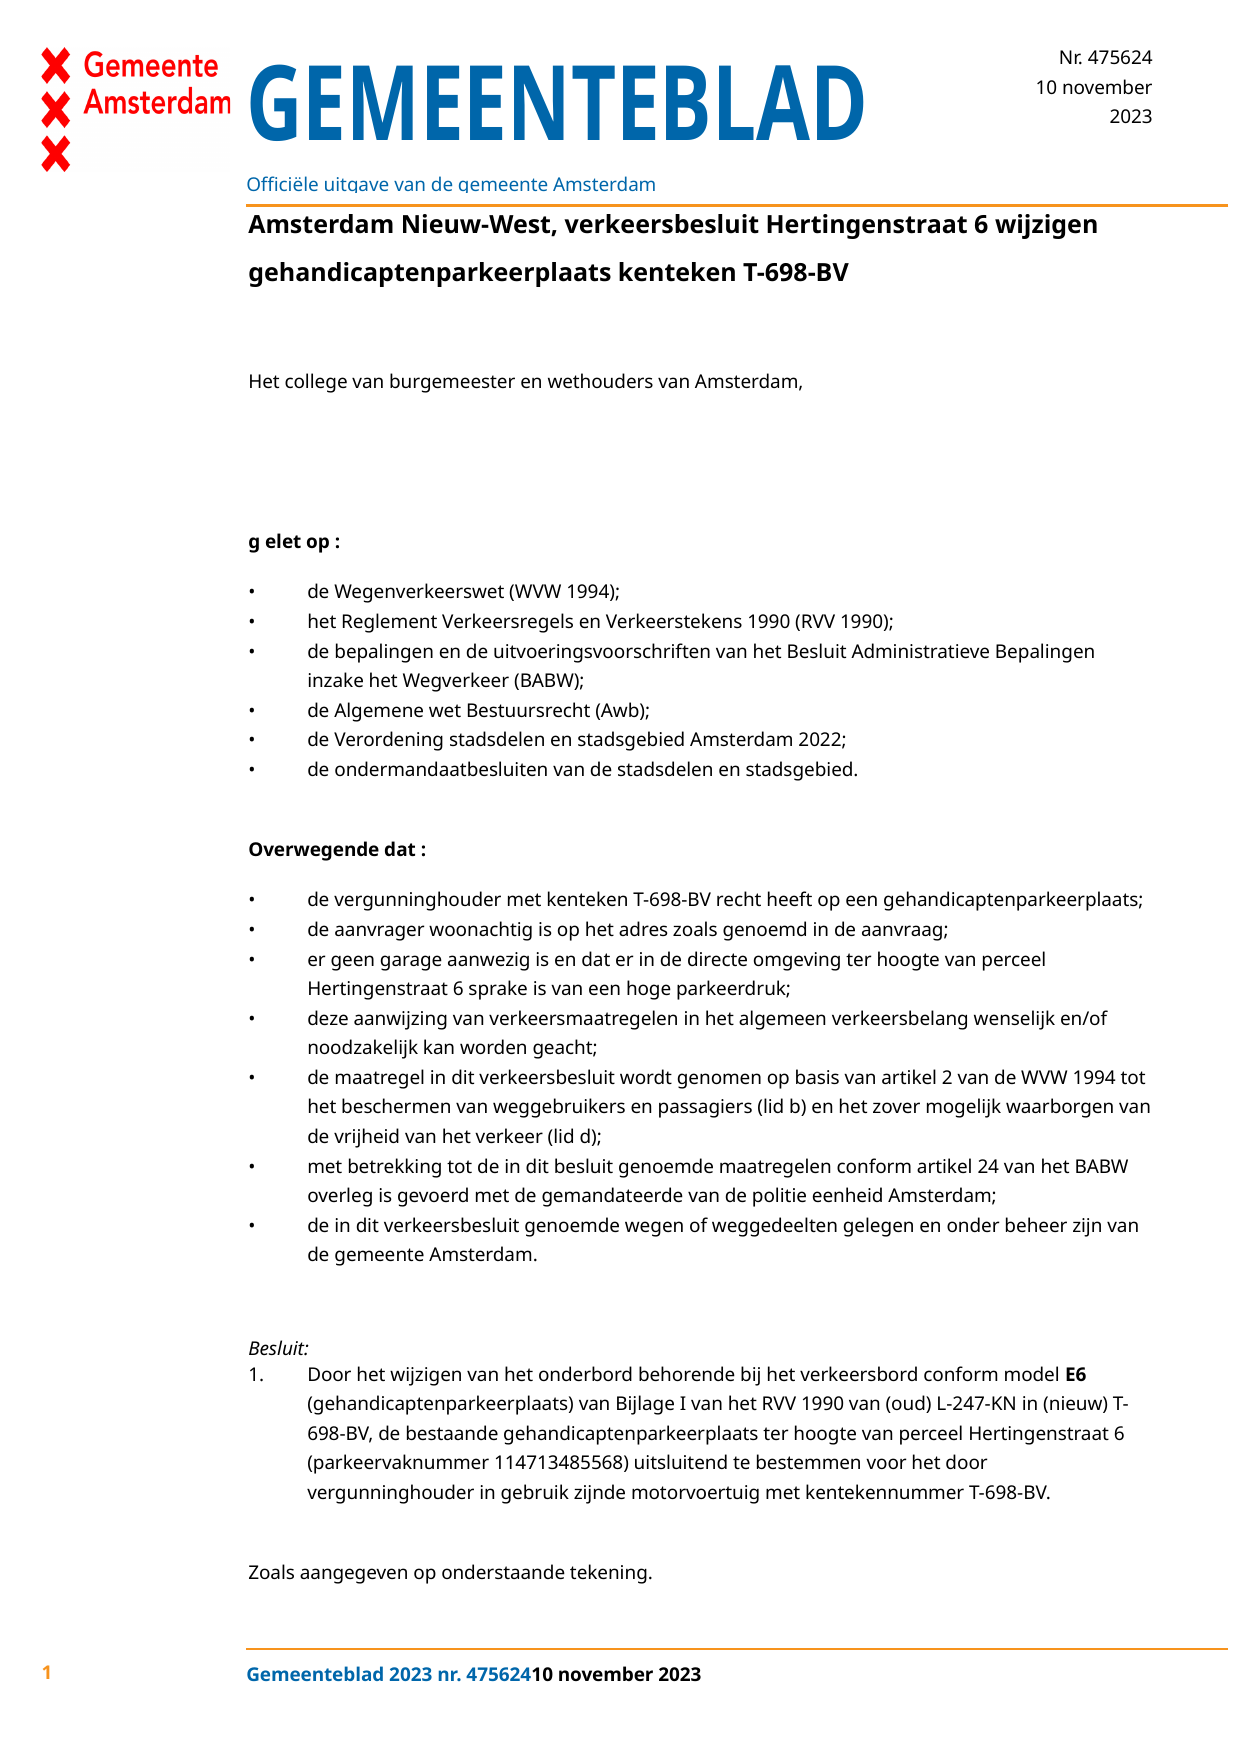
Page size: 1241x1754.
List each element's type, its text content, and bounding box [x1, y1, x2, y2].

list de vergunninghouder met kenteken T-698-BV recht heeft op een gehandicaptenparkeerplaats; [248, 887, 1152, 912]
list met betrekking tot de in dit besluit genoemde maatregelen conform artikel 24 van het BABW overleg is gevoerd met de gemandateerde van de politie eenheid Amsterdam; [248, 1153, 1152, 1208]
list de Verordening stadsdelen en stadsgebied Amsterdam 2022; [248, 727, 1152, 752]
list deze aanwijzing van verkeersmaatregelen in het algemeen verkeersbelang wenselijk en/of noodzakelijk kan worden geacht; [248, 1005, 1152, 1060]
text Overwegende dat : [248, 836, 1152, 862]
list de aanvrager woonachtig is op het adres zoals genoemd in de aanvraag; [248, 916, 1152, 942]
list de bepalingen en de uitvoeringsvoorschriften van het Besluit Administratieve Bepalingen inzake het Wegverkeer (BABW); [248, 638, 1152, 693]
list de maatregel in dit verkeersbesluit wordt genomen op basis van artikel 2 van de WVW 1994 tot het beschermen van weggebruikers en passagiers (lid b) en het zover mogelijk waarborgen van de vrijheid van het verkeer (lid d); [248, 1064, 1152, 1149]
text Besluit: [248, 1335, 1152, 1361]
picture [41, 47, 231, 172]
text Zoals aangegeven op onderstaande tekening. [248, 1559, 1152, 1585]
list er geen garage aanwezig is en dat er in de directe omgeving ter hoogte van perceel Hertingenstraat 6 sprake is van een hoge parkeerdruk; [248, 946, 1152, 1001]
text Amsterdam Nieuw-West, verkeersbesluit Hertingenstraat 6 wijzigen gehandicaptenparkeerplaats kenteken T-698-BV [248, 207, 1152, 288]
list de ondermandaatbesluiten van de stadsdelen en stadsgebied. [248, 756, 1152, 782]
text Het college van burgemeester en wethouders van Amsterdam, [248, 368, 1152, 394]
list de Algemene wet Bestuursrecht (Awb); [248, 697, 1152, 723]
list Door het wijzigen van het onderbord behorende bij het verkeersbord conform model E6 (gehandicaptenparkeerplaats) van Bijlage I van het RVV 1990 van (oud) L-247-KN in (nieuw) T-698-BV, de bestaande gehandicaptenparkeerplaats ter hoogte van perceel Hertingenstraat 6 (parkeervaknummer 114713485568) uitsluitend te bestemmen voor het door vergunninghouder in gebruik zijnde motorvoertuig met kentekennummer T-698-BV. [248, 1361, 1152, 1505]
list de in dit verkeersbesluit genoemde wegen of weggedeelten gelegen en onder beheer zijn van de gemeente Amsterdam. [248, 1212, 1152, 1267]
list het Reglement Verkeersregels en Verkeerstekens 1990 (RVV 1990); [248, 608, 1152, 634]
text g elet op : [248, 528, 1152, 554]
list de Wegenverkeerswet (WVW 1994); [248, 579, 1152, 604]
